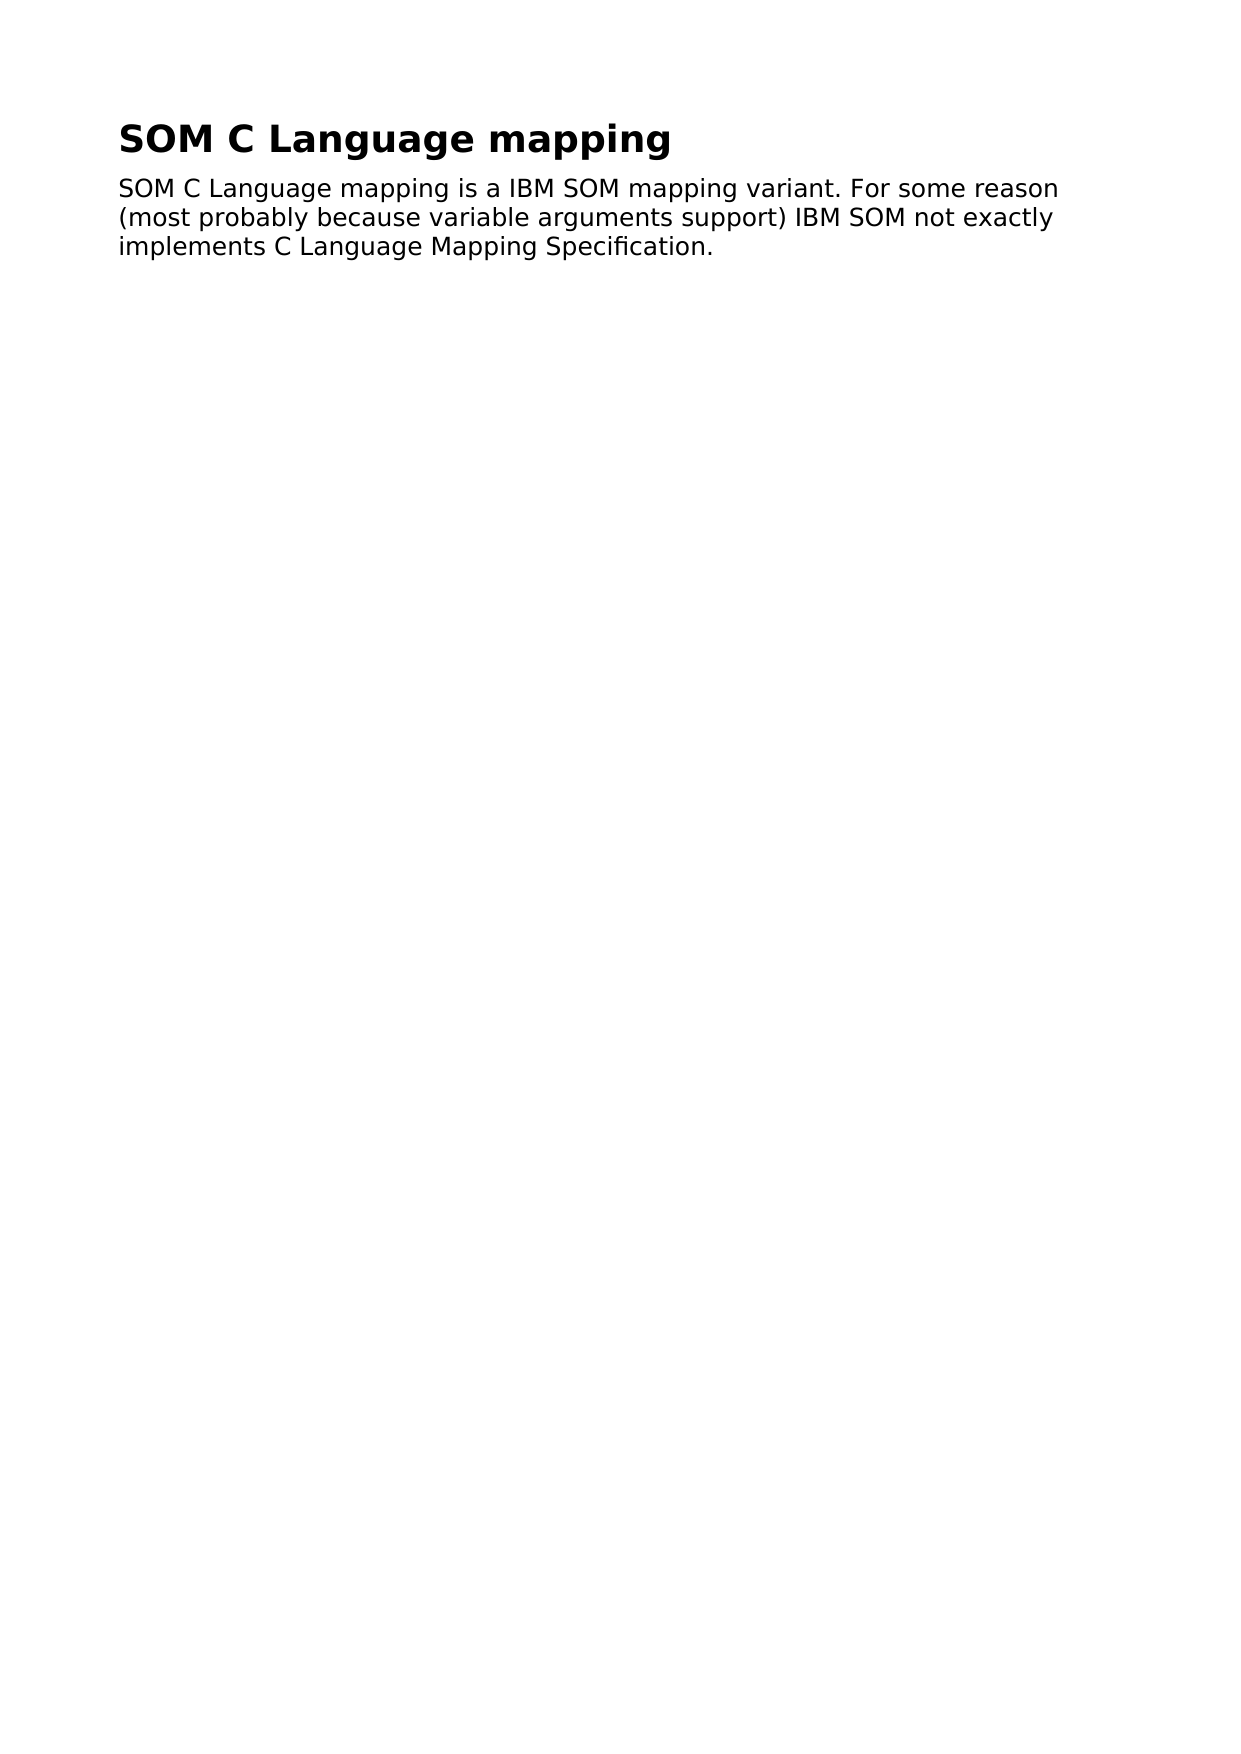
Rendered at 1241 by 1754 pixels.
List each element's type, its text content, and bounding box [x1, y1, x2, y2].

subtitle SOM C Language mapping [118, 118, 1122, 162]
text SOM C Language mapping is a IBM SOM mapping variant. For some reason (most probably because variable arguments support) IBM SOM not exactly implements C Language Mapping Specification. [118, 174, 1122, 262]
